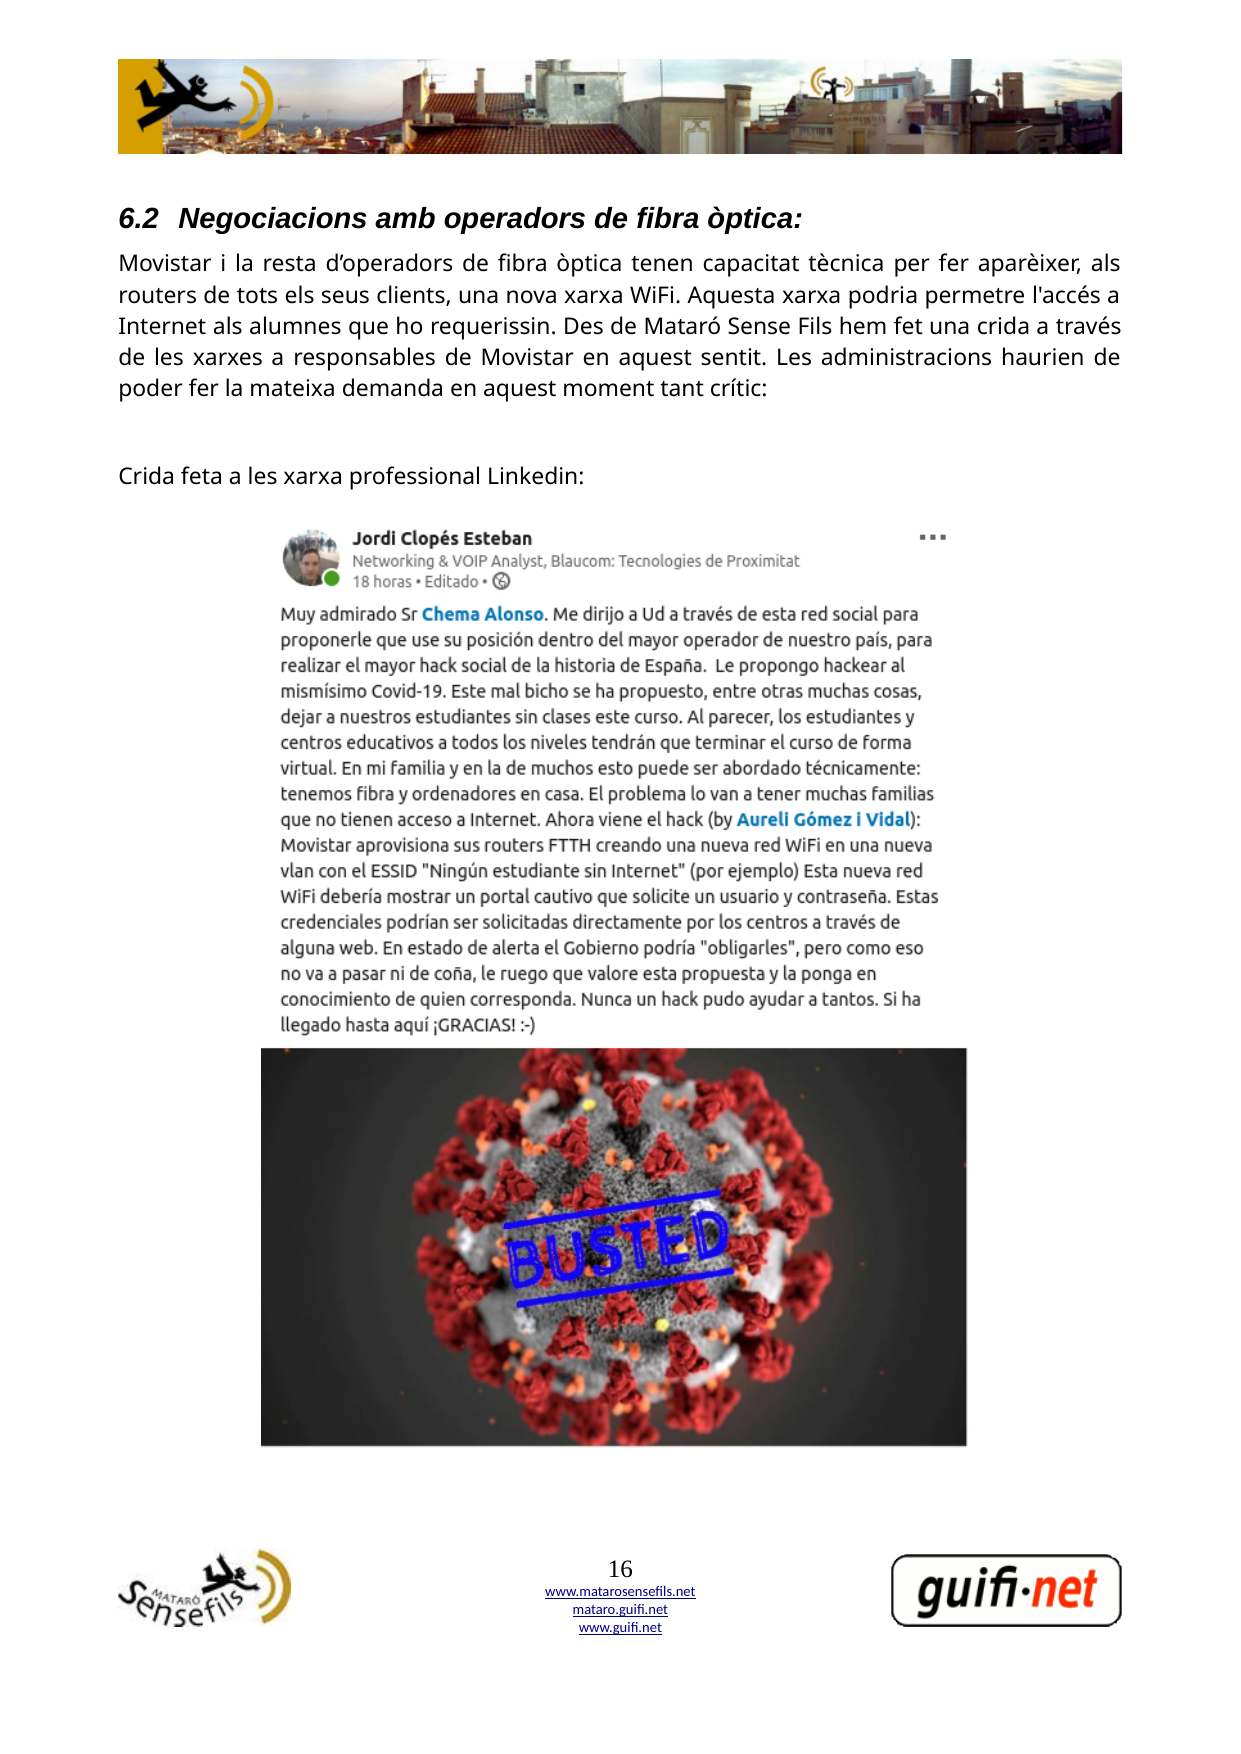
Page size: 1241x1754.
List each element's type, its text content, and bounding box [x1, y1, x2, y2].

picture [890, 1554, 1122, 1627]
subtitle Negociacions amb operadors de fibra òptica: [118, 201, 1122, 235]
text Crida feta a les xarxa professional Linkedin: [118, 460, 1122, 491]
picture [118, 1548, 291, 1627]
picture [261, 513, 969, 1450]
picture [118, 59, 1123, 154]
text Movistar i la resta d’operadors de fibra òptica tenen capacitat tècnica per fer aparèixer, als routers de tots els seus clients, una nova xarxa WiFi. Aquesta xarxa podria permetre l'accés a Internet als alumnes que ho requerissin. Des de Mataró Sense Fils hem fet una crida a través de les xarxes a responsables de Movistar en aquest sentit. Les administracions haurien de poder fer la mateixa demanda en aquest moment tant crític: [118, 247, 1122, 404]
